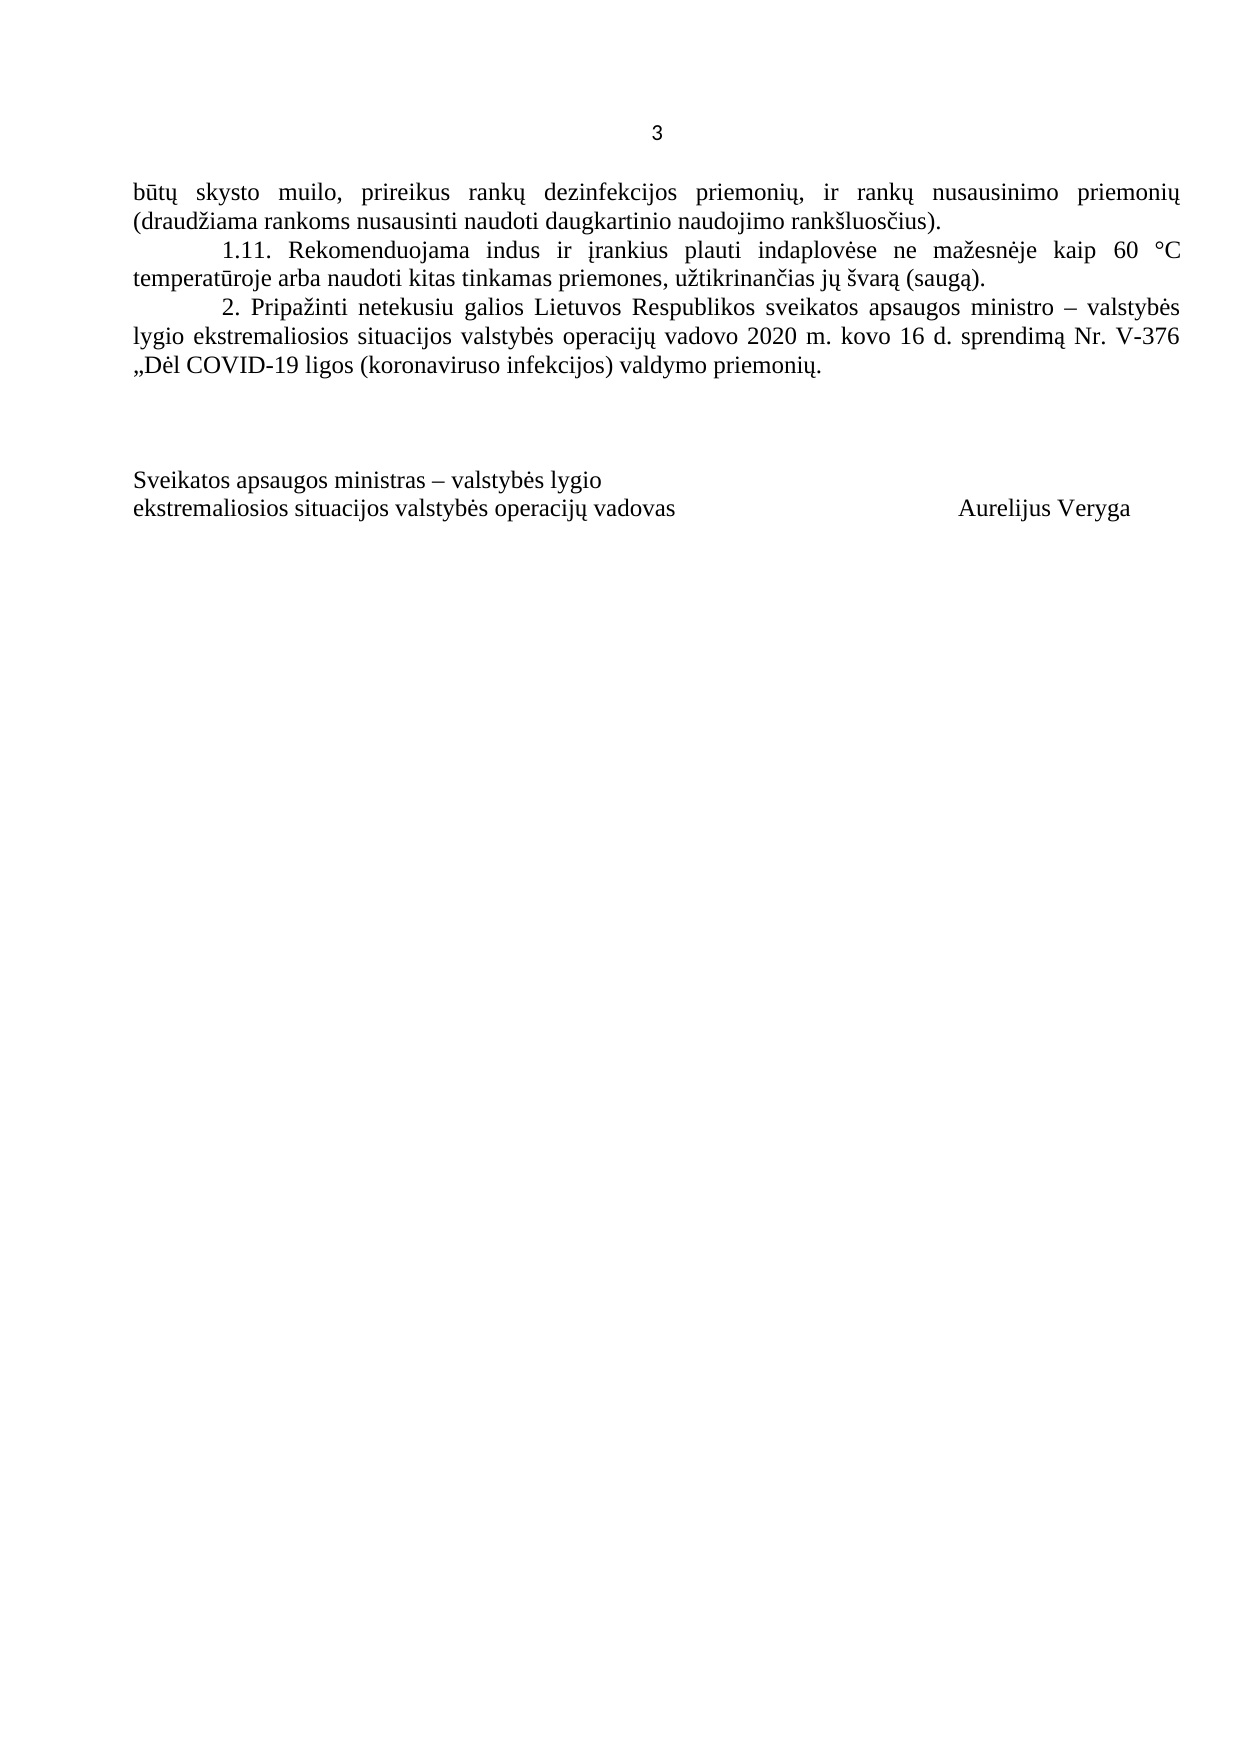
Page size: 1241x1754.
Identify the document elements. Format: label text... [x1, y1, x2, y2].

text 1.11. Rekomenduojama indus ir įrankius plauti indaplovėse ne mažesnėje kaip 60 °C temperatūroje arba naudoti kitas tinkamas priemones, užtikrinančias jų švarą (saugą). [133, 235, 1181, 292]
text Sveikatos apsaugos ministras – valstybės lygio [133, 465, 1181, 493]
text būtų skysto muilo, prireikus rankų dezinfekcijos priemonių, ir rankų nusausinimo priemonių (draudžiama rankoms nusausinti naudoti daugkartinio naudojimo rankšluosčius). [133, 177, 1181, 235]
text ekstremaliosios situacijos valstybės operacijų vadovas Aurelijus Veryga [133, 493, 1181, 522]
text 2. Pripažinti netekusiu galios Lietuvos Respublikos sveikatos apsaugos ministro – valstybės lygio ekstremaliosios situacijos valstybės operacijų vadovo 2020 m. kovo 16 d. sprendimą Nr. V-376 „Dėl COVID-19 ligos (koronaviruso infekcijos) valdymo priemonių. [133, 292, 1181, 378]
